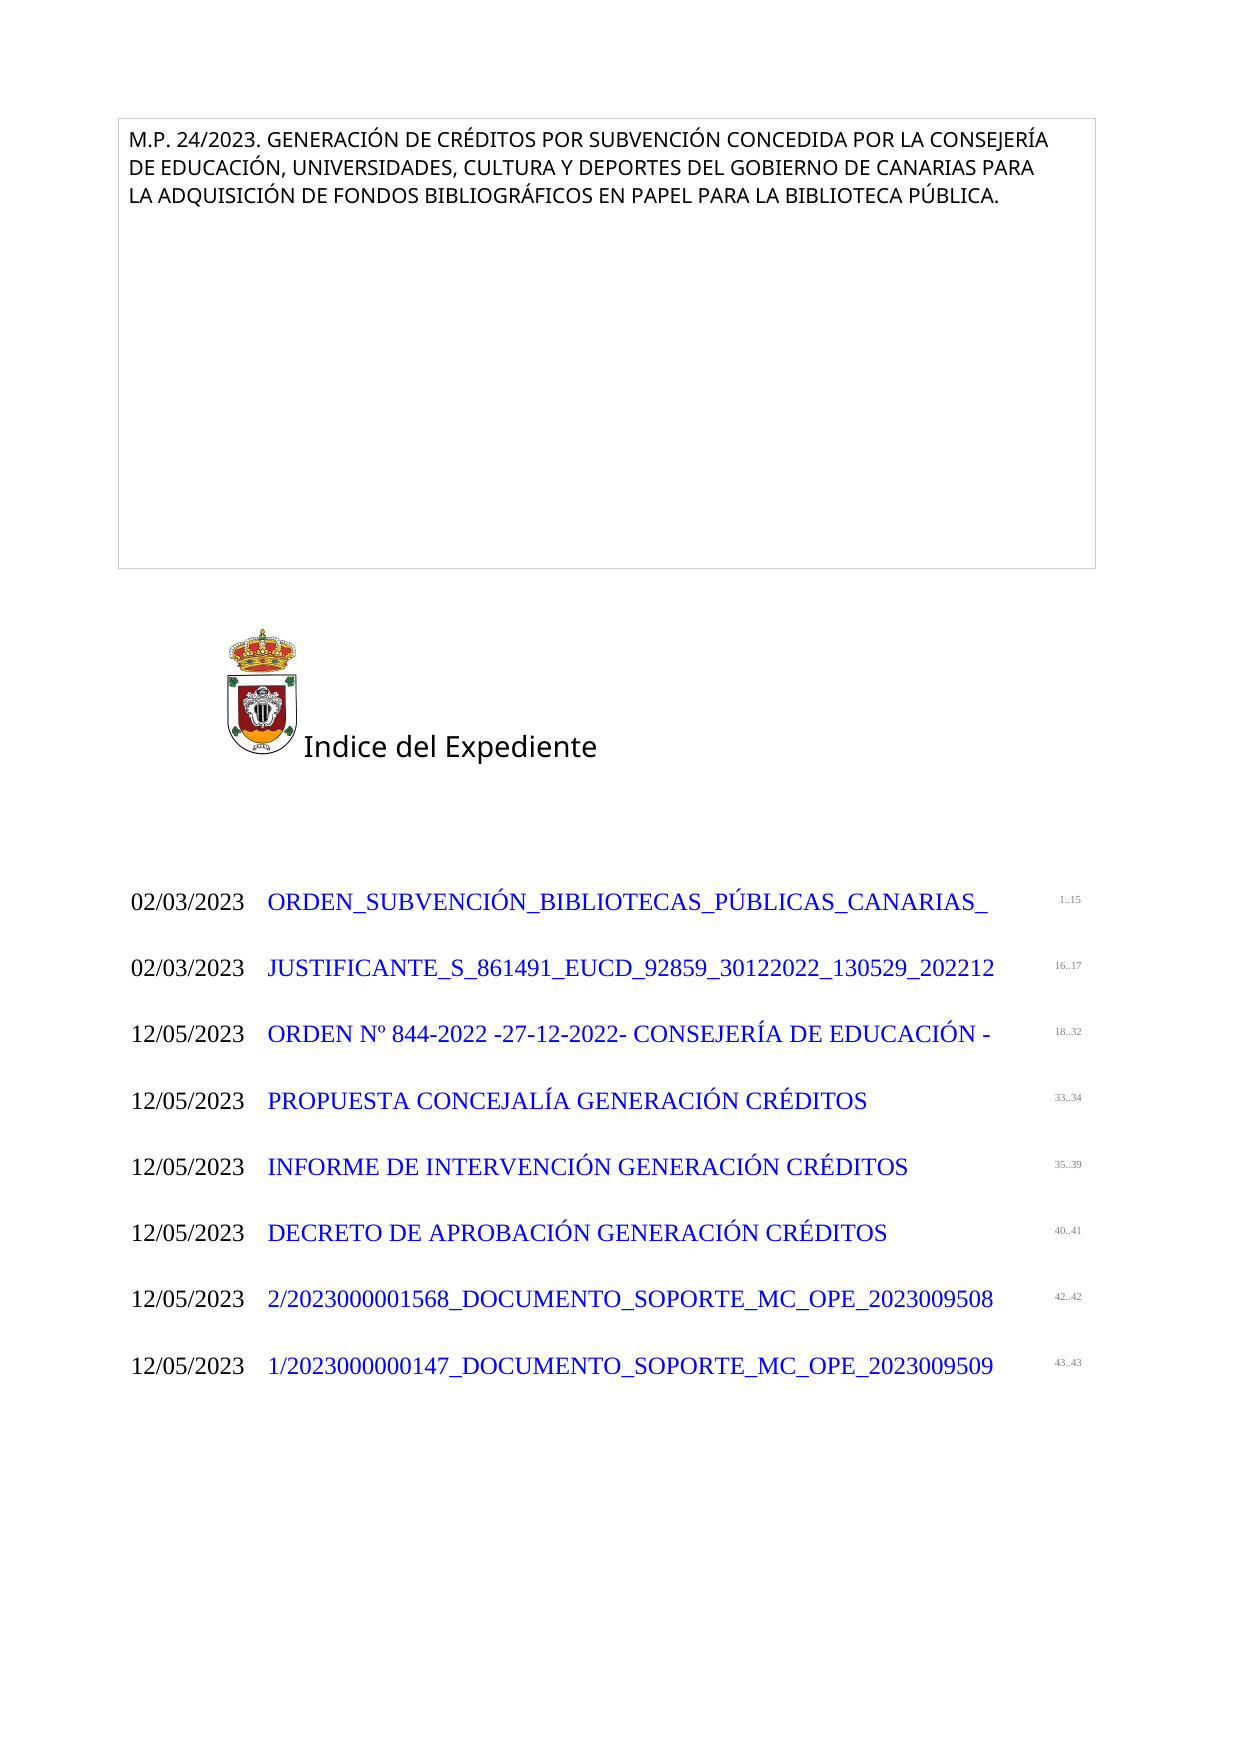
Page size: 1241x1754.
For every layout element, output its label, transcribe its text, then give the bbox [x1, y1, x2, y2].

text Indice del Expediente [219, 629, 1122, 766]
text 12/05/2023 PROPUESTA CONCEJALÍA GENERACIÓN CRÉDITOS 33..34 [131, 1086, 1122, 1114]
text 02/03/2023 ORDEN_SUBVENCIÓN_BIBLIOTECAS_PÚBLICAS_CANARIAS_ 1..15 [131, 887, 1122, 916]
text 12/05/2023 2/2023000001568_DOCUMENTO_SOPORTE_MC_OPE_2023009508 42..42 [131, 1284, 1122, 1313]
text 12/05/2023 DECRETO DE APROBACIÓN GENERACIÓN CRÉDITOS 40..41 [131, 1218, 1122, 1247]
text 02/03/2023 JUSTIFICANTE_S_861491_EUCD_92859_30122022_130529_202212 16..17 [131, 953, 1122, 982]
table_cell M.P. 24/2023. GENERACIÓN DE CRÉDITOS POR SUBVENCIÓN CONCEDIDA POR LA CONSEJERÍA DE EDUCACIÓN, UNIVERSIDADES, CULTURA Y DEPORTES DEL GOBIERNO DE CANARIAS PARA LA ADQUISICIÓN DE FONDOS BIBLIOGRÁFICOS EN PAPEL PARA LA BIBLIOTECA PÚBLICA. [119, 119, 1095, 568]
text 12/05/2023 1/2023000000147_DOCUMENTO_SOPORTE_MC_OPE_2023009509 43..43 [131, 1351, 1122, 1379]
text 12/05/2023 ORDEN Nº 844-2022 -27-12-2022- CONSEJERÍA DE EDUCACIÓN - 18..32 [131, 1019, 1122, 1048]
text 12/05/2023 INFORME DE INTERVENCIÓN GENERACIÓN CRÉDITOS 35..39 [131, 1152, 1122, 1181]
